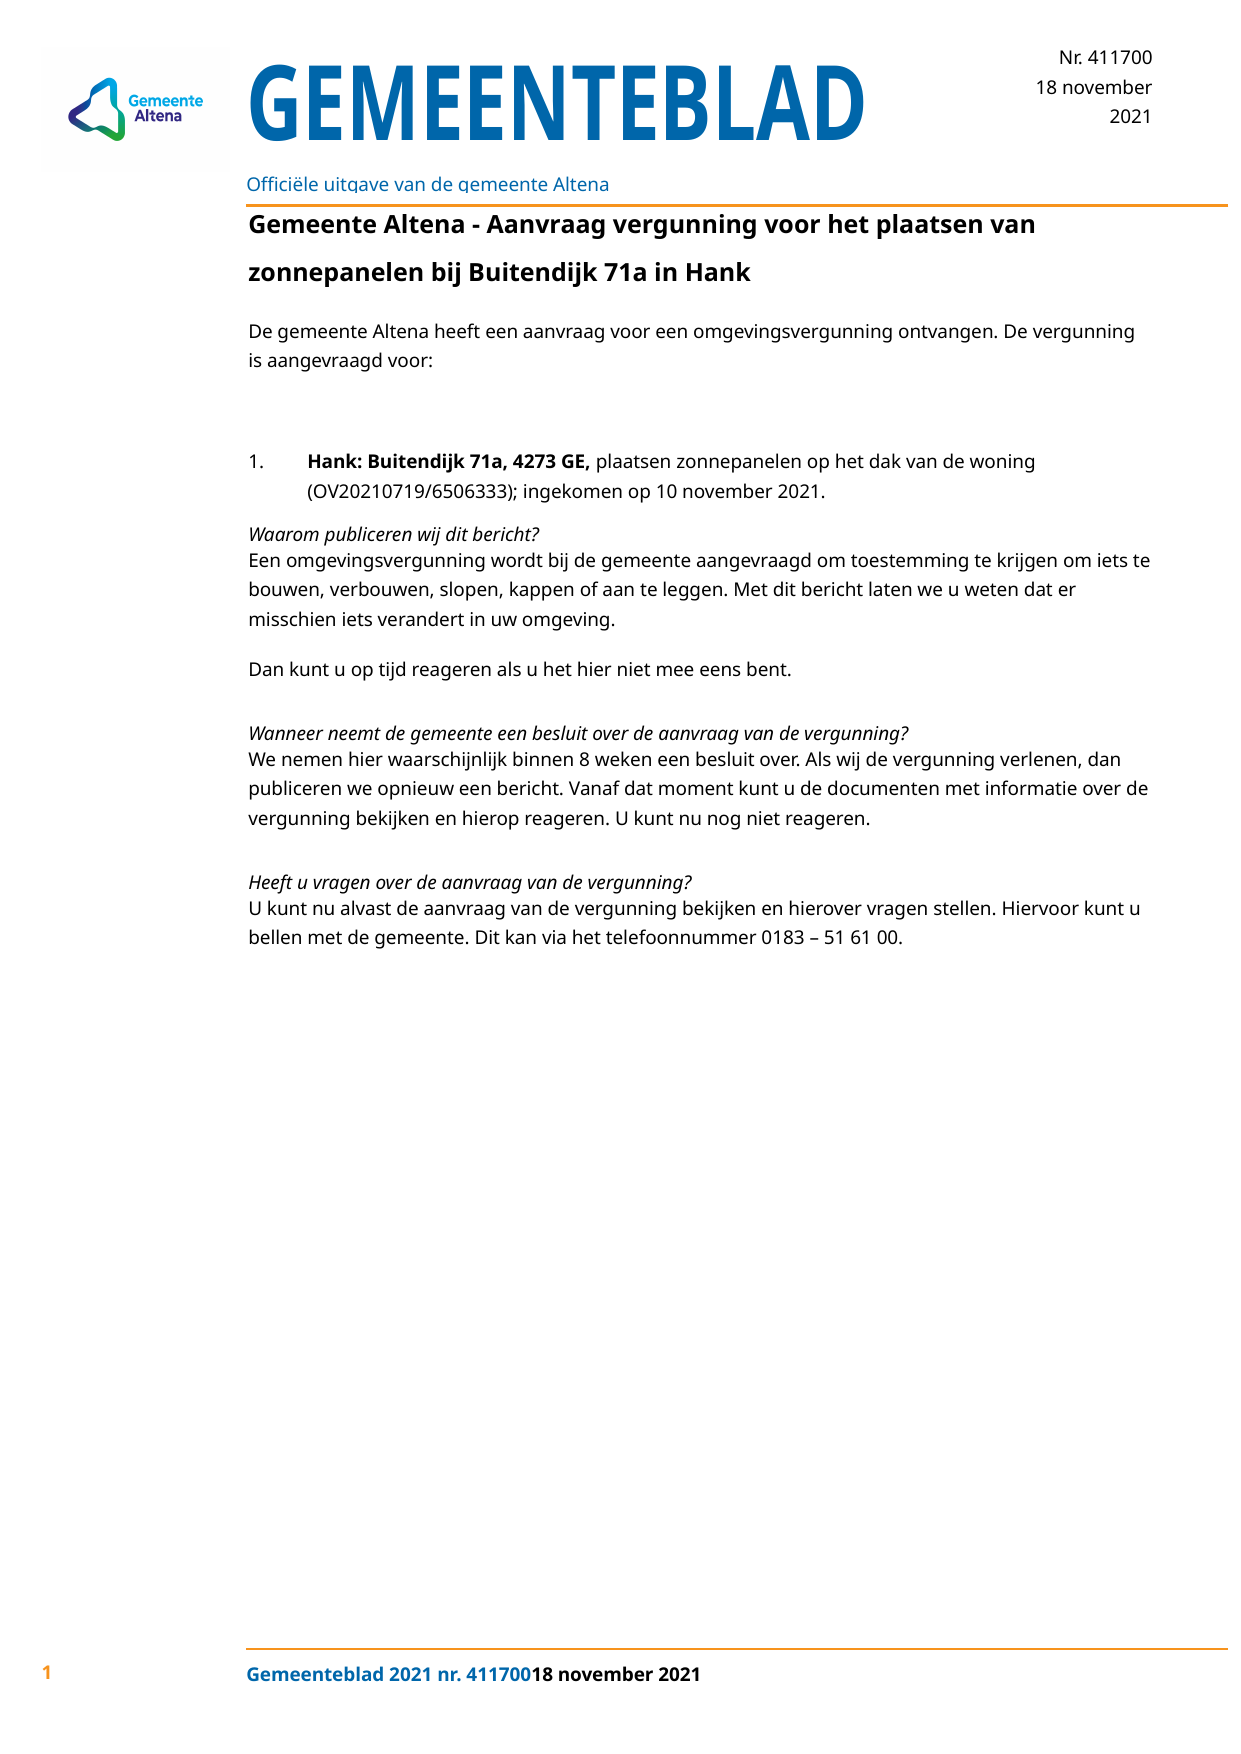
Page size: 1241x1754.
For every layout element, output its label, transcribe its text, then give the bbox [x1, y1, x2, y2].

text De gemeente Altena heeft een aanvraag voor een omgevingsvergunning ontvangen. De vergunning is aangevraagd voor: [248, 318, 1152, 373]
text Dan kunt u op tijd reageren als u het hier niet mee eens bent. [248, 656, 1152, 682]
text We nemen hier waarschijnlijk binnen 8 weken een besluit over. Als wij de vergunning verlenen, dan publiceren we opnieuw een bericht. Vanaf dat moment kunt u de documenten met informatie over de vergunning bekijken en hierop reageren. U kunt nu nog niet reageren. [248, 746, 1152, 831]
text Gemeente Altena - Aanvraag vergunning voor het plaatsen van zonnepanelen bij Buitendijk 71a in Hank [248, 207, 1152, 288]
list Hank: Buitendijk 71a, 4273 GE, plaatsen zonnepanelen op het dak van de woning (OV20210719/6506333); ingekomen op 10 november 2021. [248, 448, 1152, 504]
text Een omgevingsvergunning wordt bij de gemeente aangevraagd om toestemming te krijgen om iets te bouwen, verbouwen, slopen, kappen of aan te leggen. Met dit bericht laten we u weten dat er misschien iets verandert in uw omgeving. [248, 547, 1152, 632]
text Waarom publiceren wij dit bericht? [248, 521, 1152, 547]
text Wanneer neemt de gemeente een besluit over de aanvraag van de vergunning? [248, 720, 1152, 746]
text Heeft u vragen over de aanvraag van de vergunning? [248, 869, 1152, 895]
picture [41, 47, 231, 172]
text U kunt nu alvast de aanvraag van de vergunning bekijken en hierover vragen stellen. Hiervoor kunt u bellen met de gemeente. Dit kan via het telefoonnummer 0183 – 51 61 00. [248, 895, 1152, 950]
